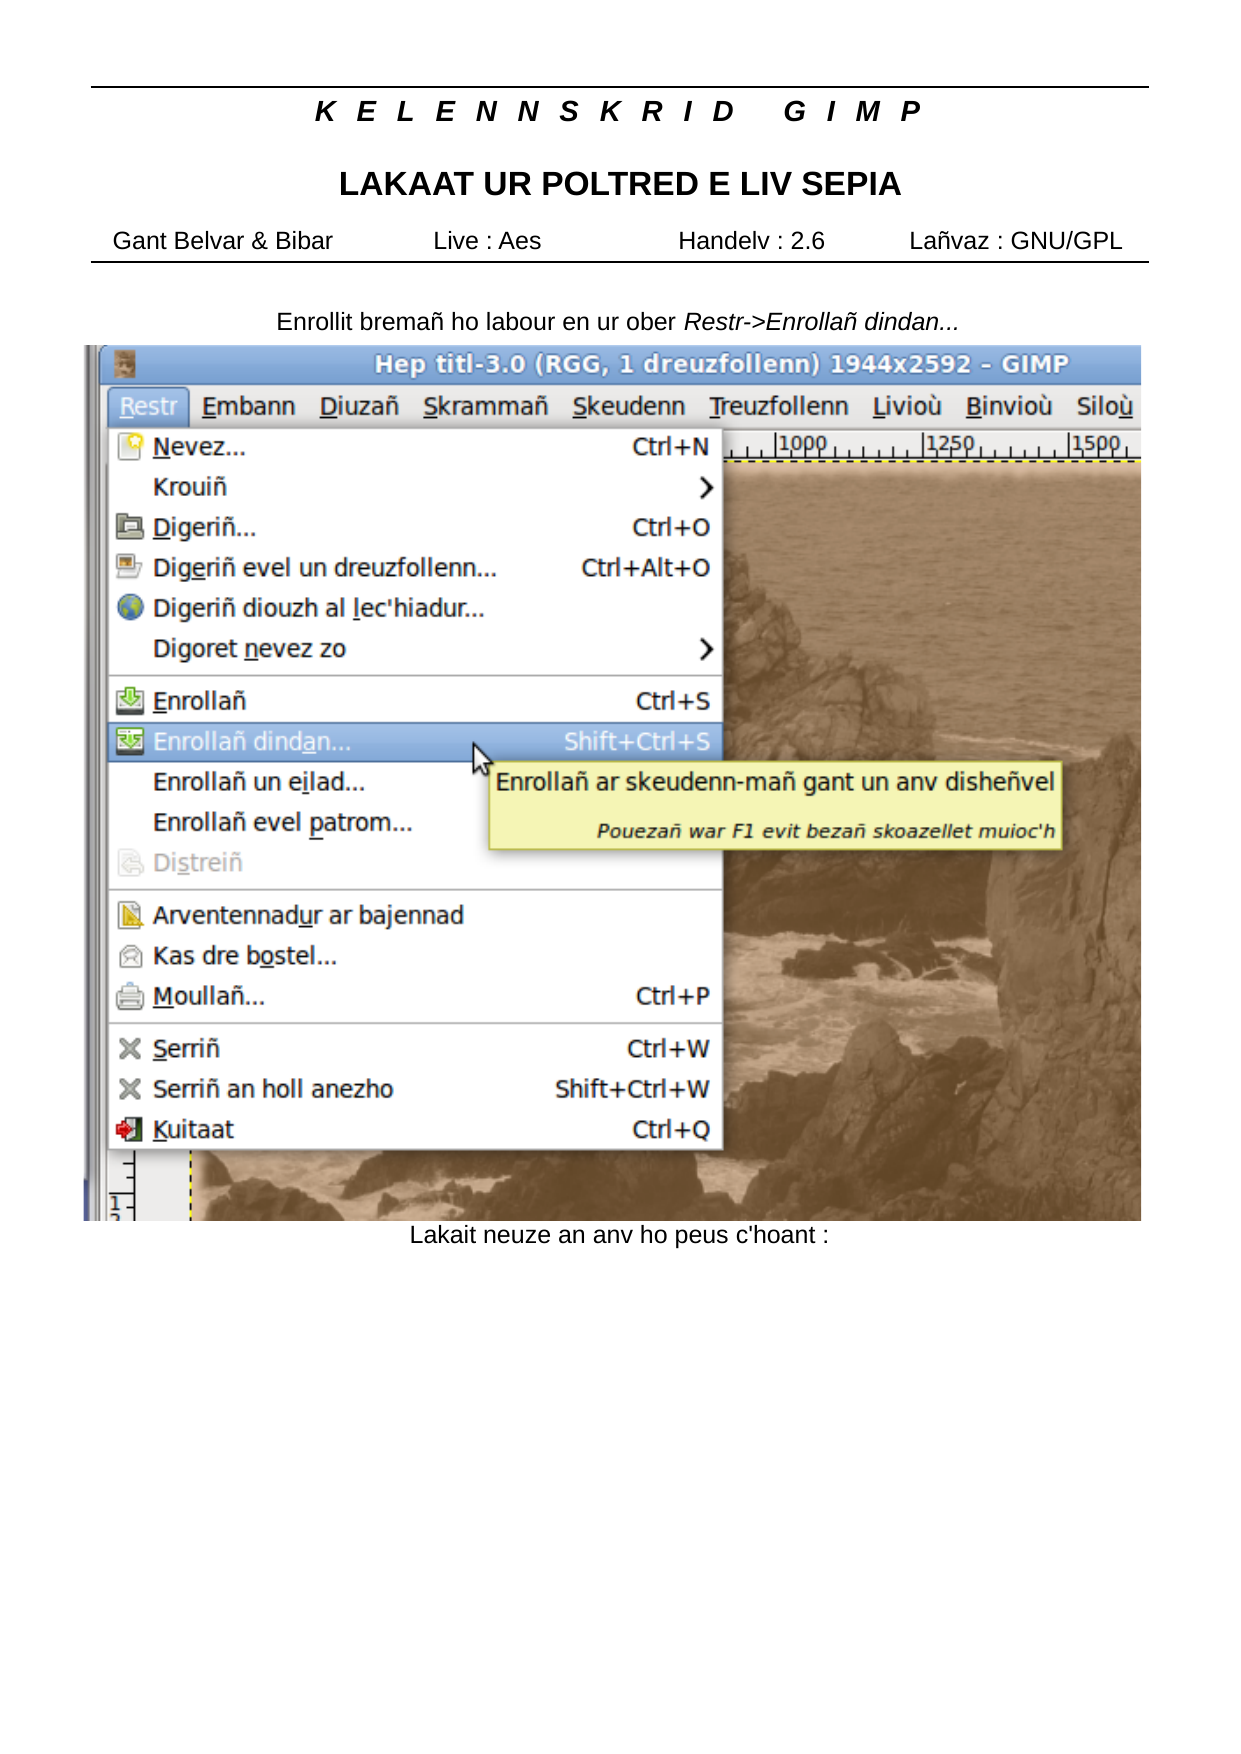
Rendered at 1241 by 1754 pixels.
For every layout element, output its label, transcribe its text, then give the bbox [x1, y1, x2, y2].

text Enrollit bremañ ho labour en ur ober Restr->Enrollañ dindan... [91, 307, 1148, 336]
text Lakait neuze an anv ho peus c'hoant : [91, 336, 1148, 1249]
picture [83, 345, 1142, 1221]
